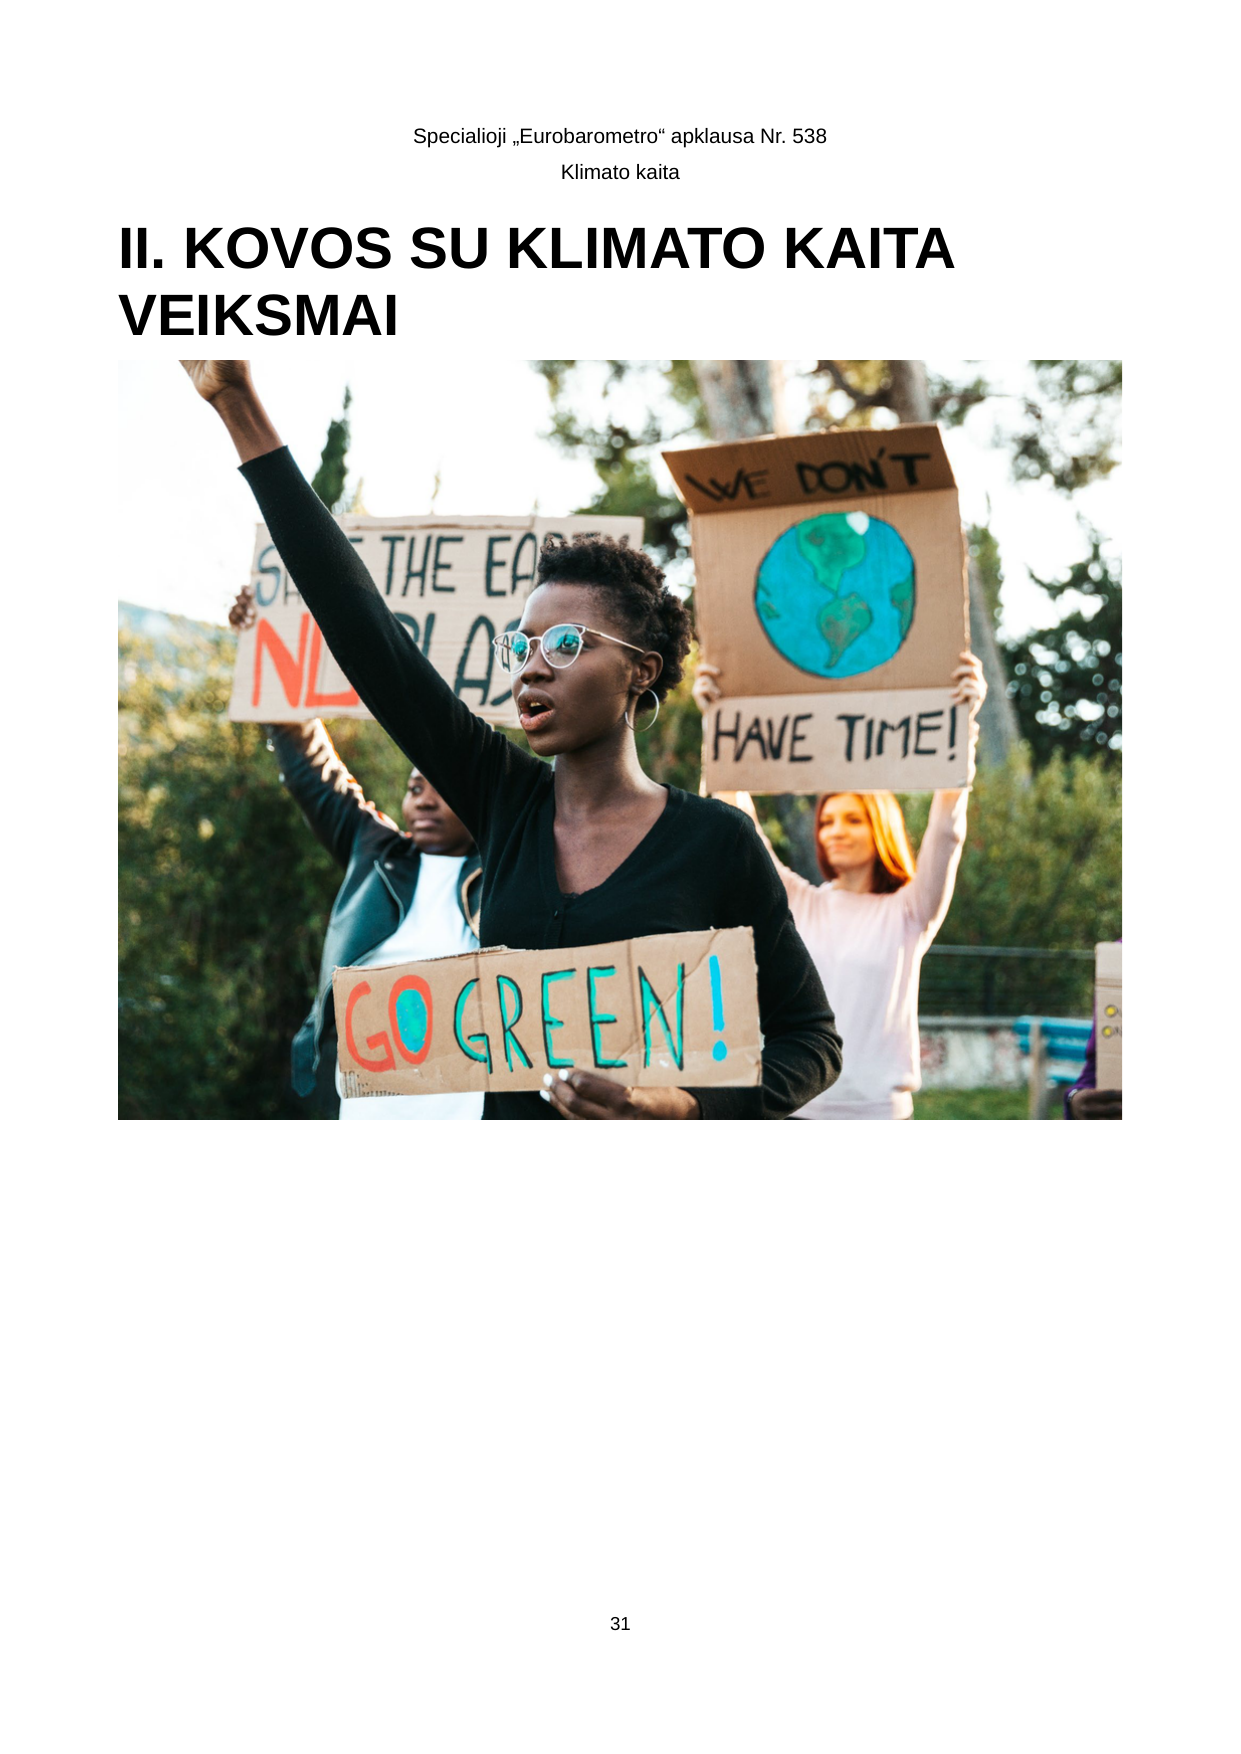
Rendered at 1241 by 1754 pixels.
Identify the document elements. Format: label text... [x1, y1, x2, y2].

subtitle II. KOVOS SU KLIMATO KAITA VEIKSMAI [118, 213, 1122, 347]
picture [118, 360, 1123, 1120]
